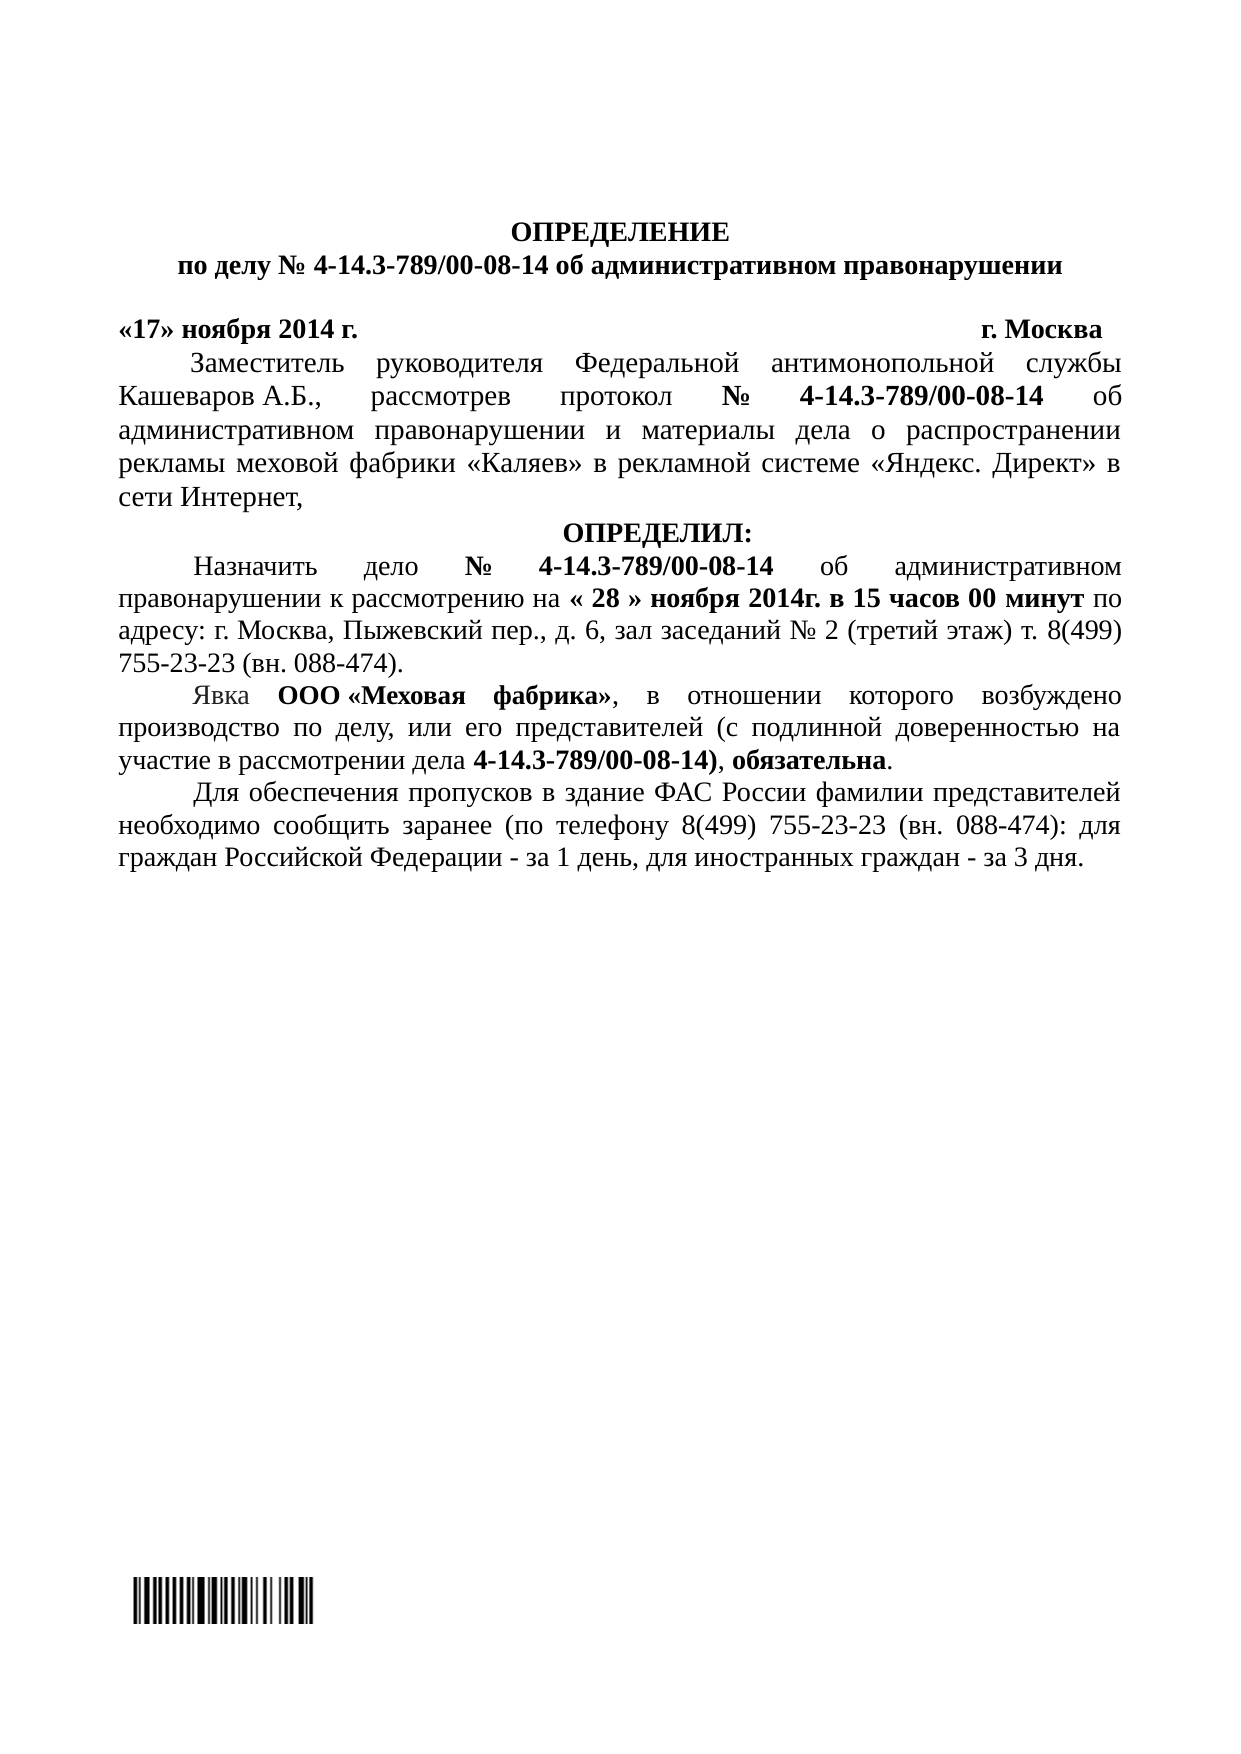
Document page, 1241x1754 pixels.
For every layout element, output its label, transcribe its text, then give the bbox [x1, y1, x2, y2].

text Для обеспечения пропусков в здание ФАС России фамилии представителей необходимо сообщить заранее (по телефону 8(499) 755-23-23 (вн. 088-474): для граждан Российской Федерации - за 1 день, для иностранных граждан - за 3 дня. [118, 775, 1122, 872]
text Явка ООО «Меховая фабрика», в отношении которого возбуждено производство по делу, или его представителей (с подлинной доверенностью на участие в рассмотрении дела 4-14.3-789/00-08-14), обязательна. [118, 678, 1122, 775]
text Заместитель руководителя Федеральной антимонопольной службы Кашеваров А.Б., рассмотрев протокол № 4-14.3-789/00-08-14 об административном правонарушении и материалы дела о распространении рекламы меховой фабрики «Каляев» в рекламной системе «Яндекс. Директ» в сети Интернет, [118, 345, 1122, 513]
text ОПРЕДЕЛЕНИЕ [118, 215, 1122, 248]
text ОПРЕДЕЛИЛ: [118, 516, 1122, 548]
picture [118, 1577, 331, 1624]
text «17» ноября 2014 г. г. Москва [118, 312, 1122, 345]
text Назначить дело № 4-14.3-789/00-08-14 об административном правонарушении к рассмотрению на « 28 » ноября 2014г. в 15 часов 00 минут по адресу: г. Москва, Пыжевский пер., д. 6, зал заседаний № 2 (третий этаж) т. 8(499) 755-23-23 (вн. 088-474). [118, 548, 1122, 678]
text по делу № 4-14.3-789/00-08-14 об административном правонарушении [118, 248, 1122, 280]
